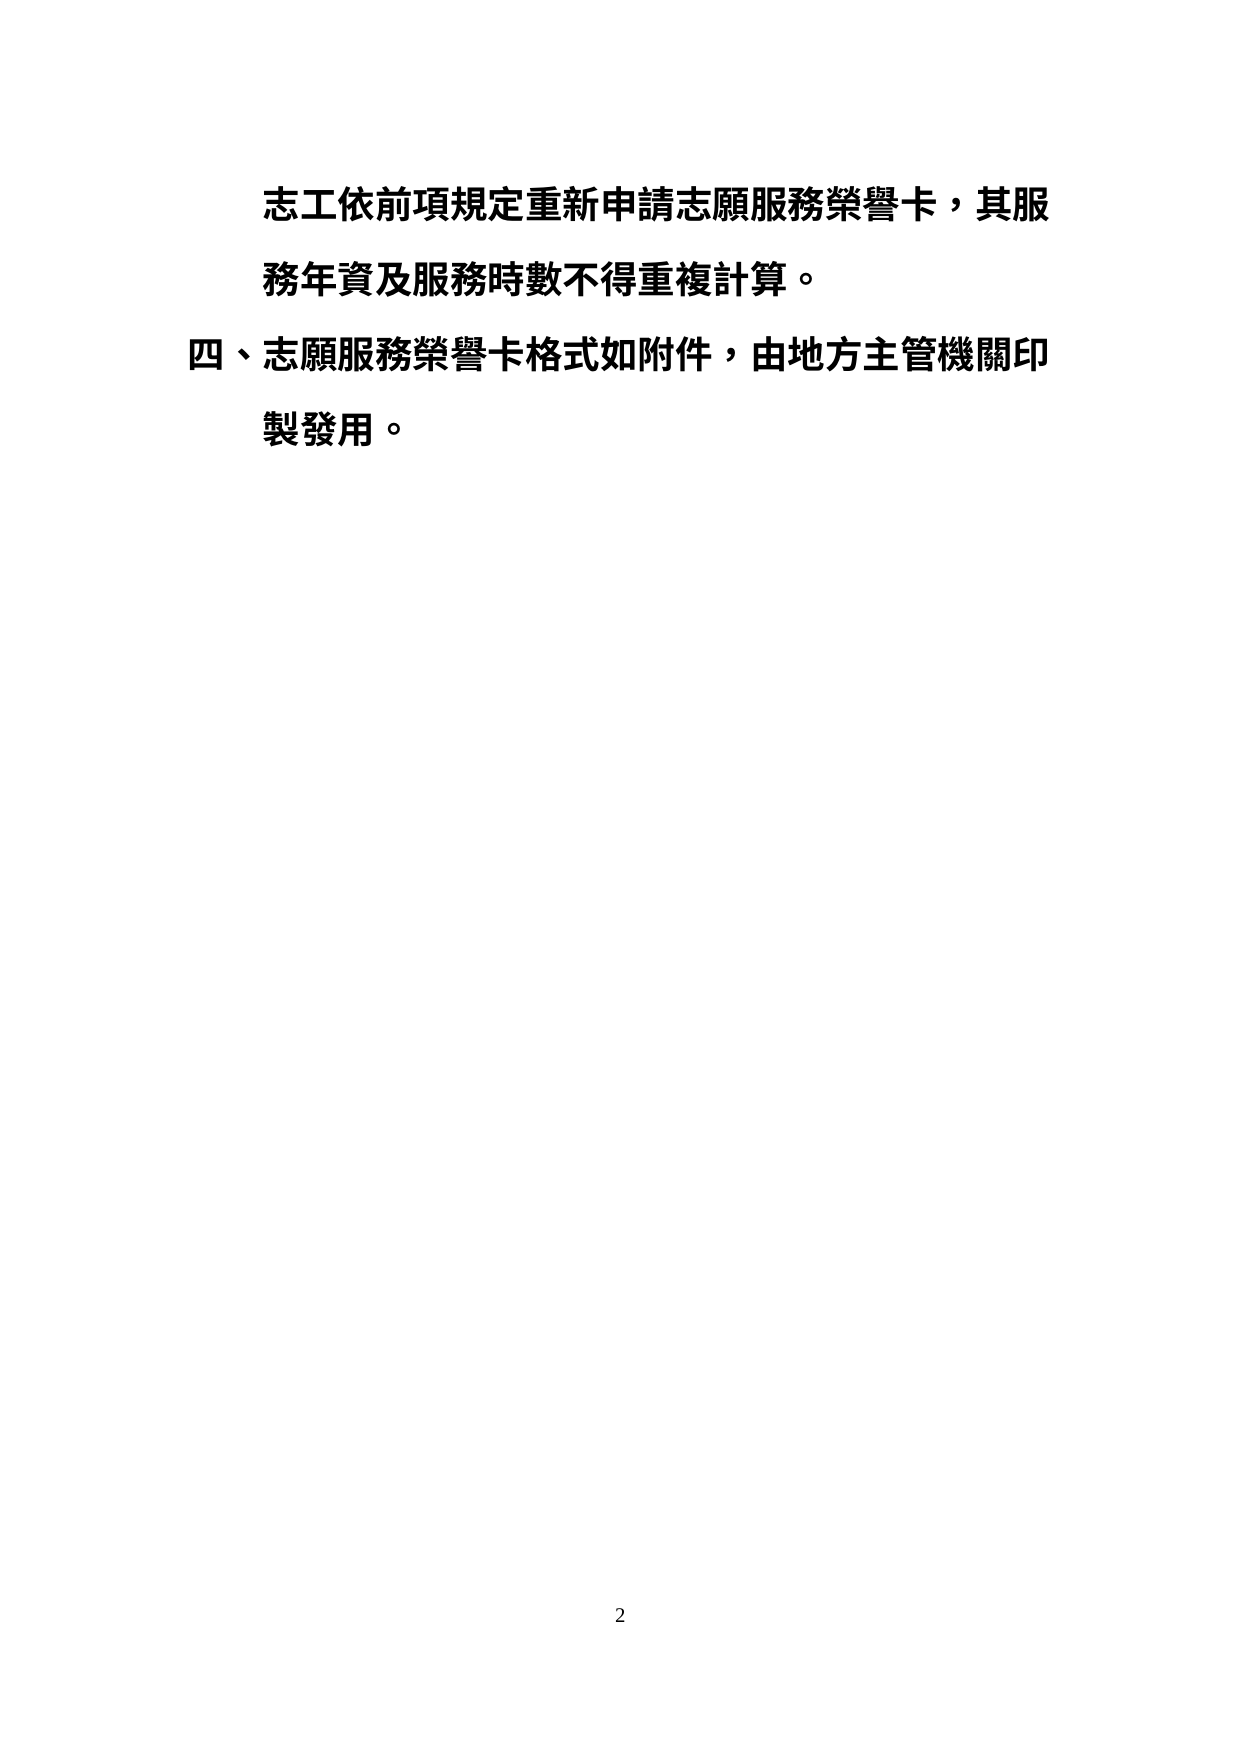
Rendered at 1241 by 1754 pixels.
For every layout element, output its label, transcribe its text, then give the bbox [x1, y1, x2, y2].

text 四、志願服務榮譽卡格式如附件，由地方主管機關印製發用。 [187, 314, 1053, 464]
text 志工依前項規定重新申請志願服務榮譽卡，其服務年資及服務時數不得重複計算。 [262, 164, 1053, 314]
